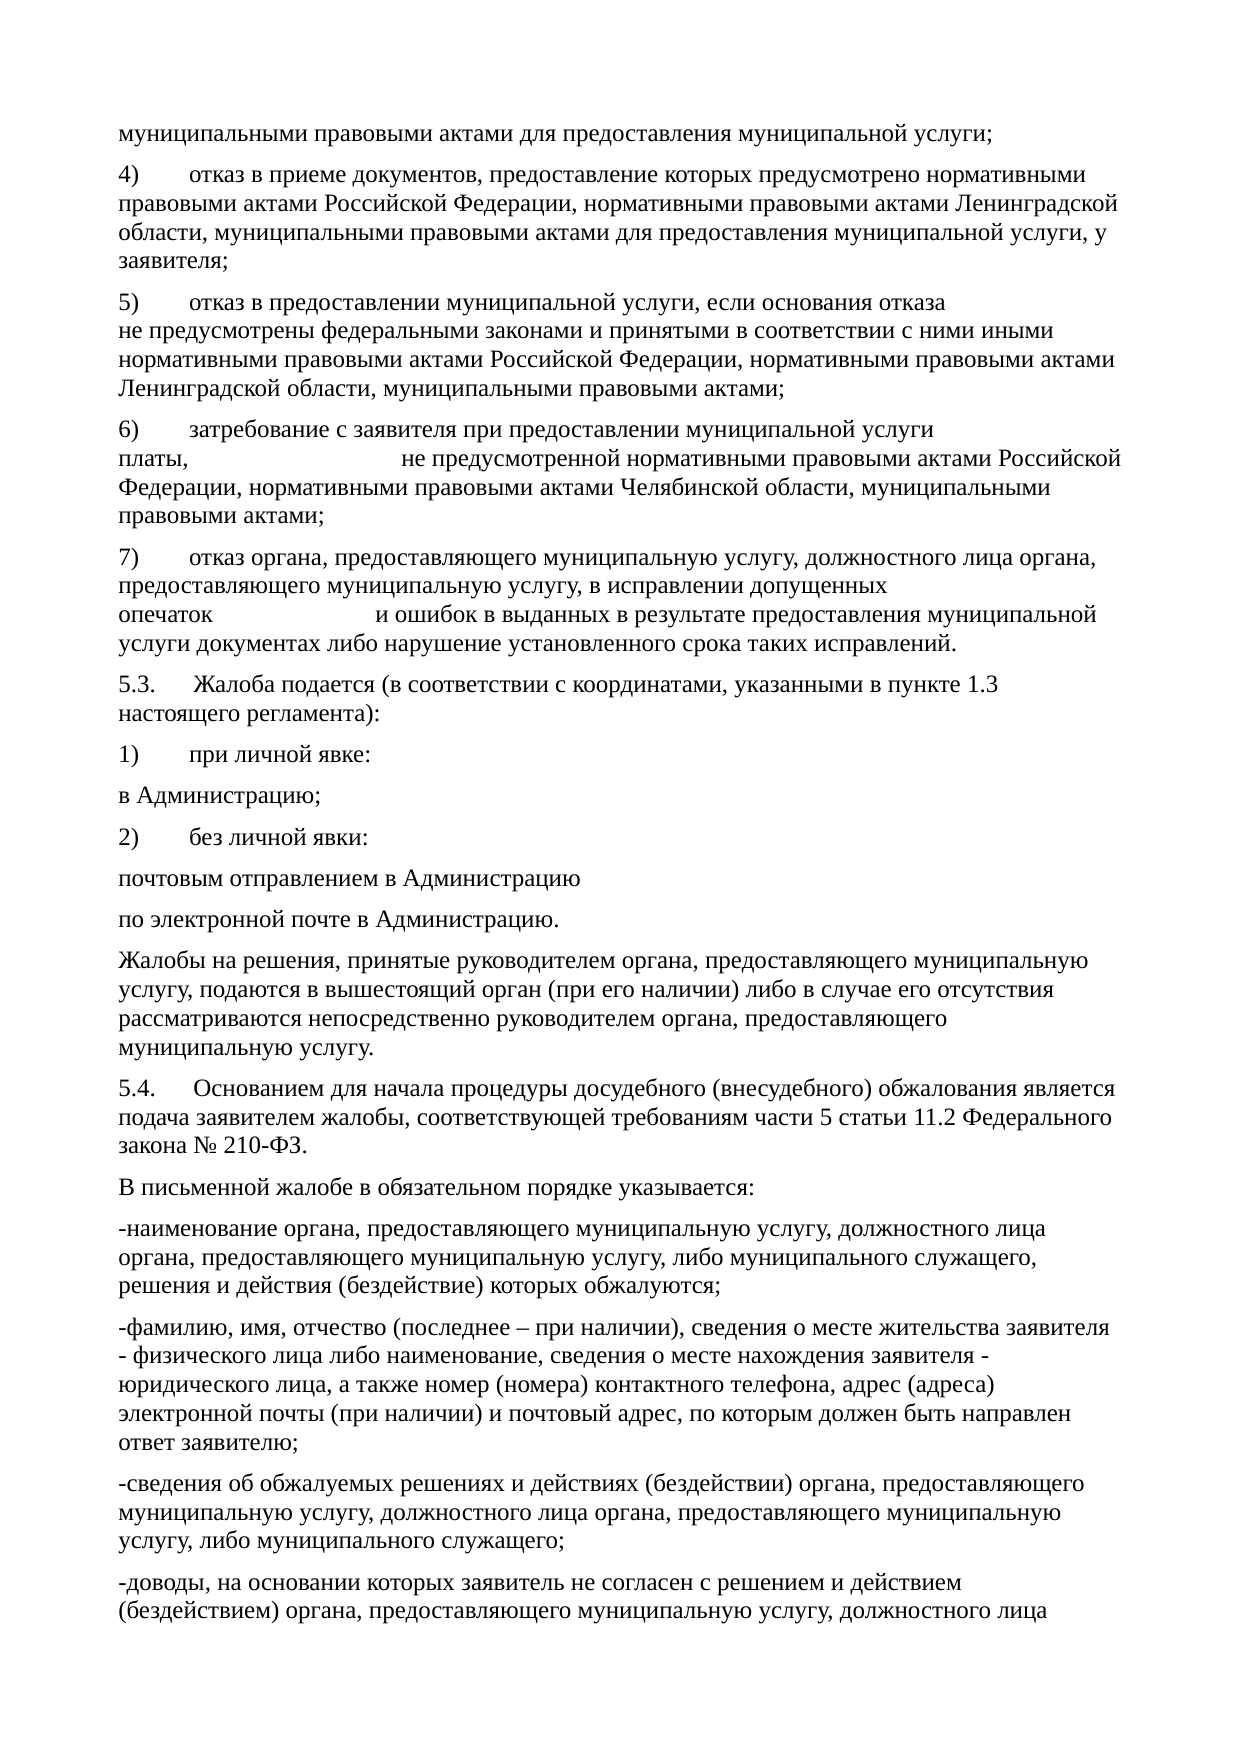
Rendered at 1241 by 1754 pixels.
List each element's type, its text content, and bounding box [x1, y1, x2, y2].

text 6) затребование с заявителя при предоставлении муниципальной услуги платы, не предусмотренной нормативными правовыми актами Российской Федерации, нормативными правовыми актами Челябинской области, муниципальными правовыми актами; [118, 414, 1122, 529]
text по электронной почте в Администрацию. [118, 904, 1122, 933]
text 1) при личной явке: [118, 739, 1122, 768]
text муниципальными правовыми актами для предоставления муниципальной услуги; [118, 118, 1122, 147]
text -сведения об обжалуемых решениях и действиях (бездействии) органа, предоставляющего муниципальную услугу, должностного лица органа, предоставляющего муниципальную услугу, либо муниципального служащего; [118, 1468, 1122, 1554]
text почтовым отправлением в Администрацию [118, 863, 1122, 892]
text 5) отказ в предоставлении муниципальной услуги, если основания отказа не предусмотрены федеральными законами и принятыми в соответствии с ними иными нормативными правовыми актами Российской Федерации, нормативными правовыми актами Ленинградской области, муниципальными правовыми актами; [118, 287, 1122, 402]
text 5.4. Основанием для начала процедуры досудебного (внесудебного) обжалования является подача заявителем жалобы, соответствующей требованиям части 5 статьи 11.2 Федерального закона № 210-ФЗ. [118, 1073, 1122, 1159]
text 5.3. Жалоба подается (в соответствии с координатами, указанными в пункте 1.3 настоящего регламента): [118, 669, 1122, 727]
text -доводы, на основании которых заявитель не согласен с решением и действием (бездействием) органа, предоставляющего муниципальную услугу, должностного лица [118, 1567, 1122, 1624]
text 2) без личной явки: [118, 822, 1122, 851]
text 7) отказ органа, предоставляющего муниципальную услугу, должностного лица органа, предоставляющего муниципальную услугу, в исправлении допущенных опечаток и ошибок в выданных в результате предоставления муниципальной услуги документах либо нарушение установленного срока таких исправлений. [118, 542, 1122, 657]
text в Администрацию; [118, 781, 1122, 809]
text -фамилию, имя, отчество (последнее – при наличии), сведения о месте жительства заявителя - физического лица либо наименование, сведения о месте нахождения заявителя - юридического лица, а также номер (номера) контактного телефона, адрес (адреса) электронной почты (при наличии) и почтовый адрес, по которым должен быть направлен ответ заявителю; [118, 1312, 1122, 1456]
text Жалобы на решения, принятые руководителем органа, предоставляющего муниципальную услугу, подаются в вышестоящий орган (при его наличии) либо в случае его отсутствия рассматриваются непосредственно руководителем органа, предоставляющего муниципальную услугу. [118, 946, 1122, 1061]
text В письменной жалобе в обязательном порядке указывается: [118, 1172, 1122, 1201]
text -наименование органа, предоставляющего муниципальную услугу, должностного лица органа, предоставляющего муниципальную услугу, либо муниципального служащего, решения и действия (бездействие) которых обжалуются; [118, 1213, 1122, 1299]
text 4) отказ в приеме документов, предоставление которых предусмотрено нормативными правовыми актами Российской Федерации, нормативными правовыми актами Ленинградской области, муниципальными правовыми актами для предоставления муниципальной услуги, у заявителя; [118, 159, 1122, 274]
